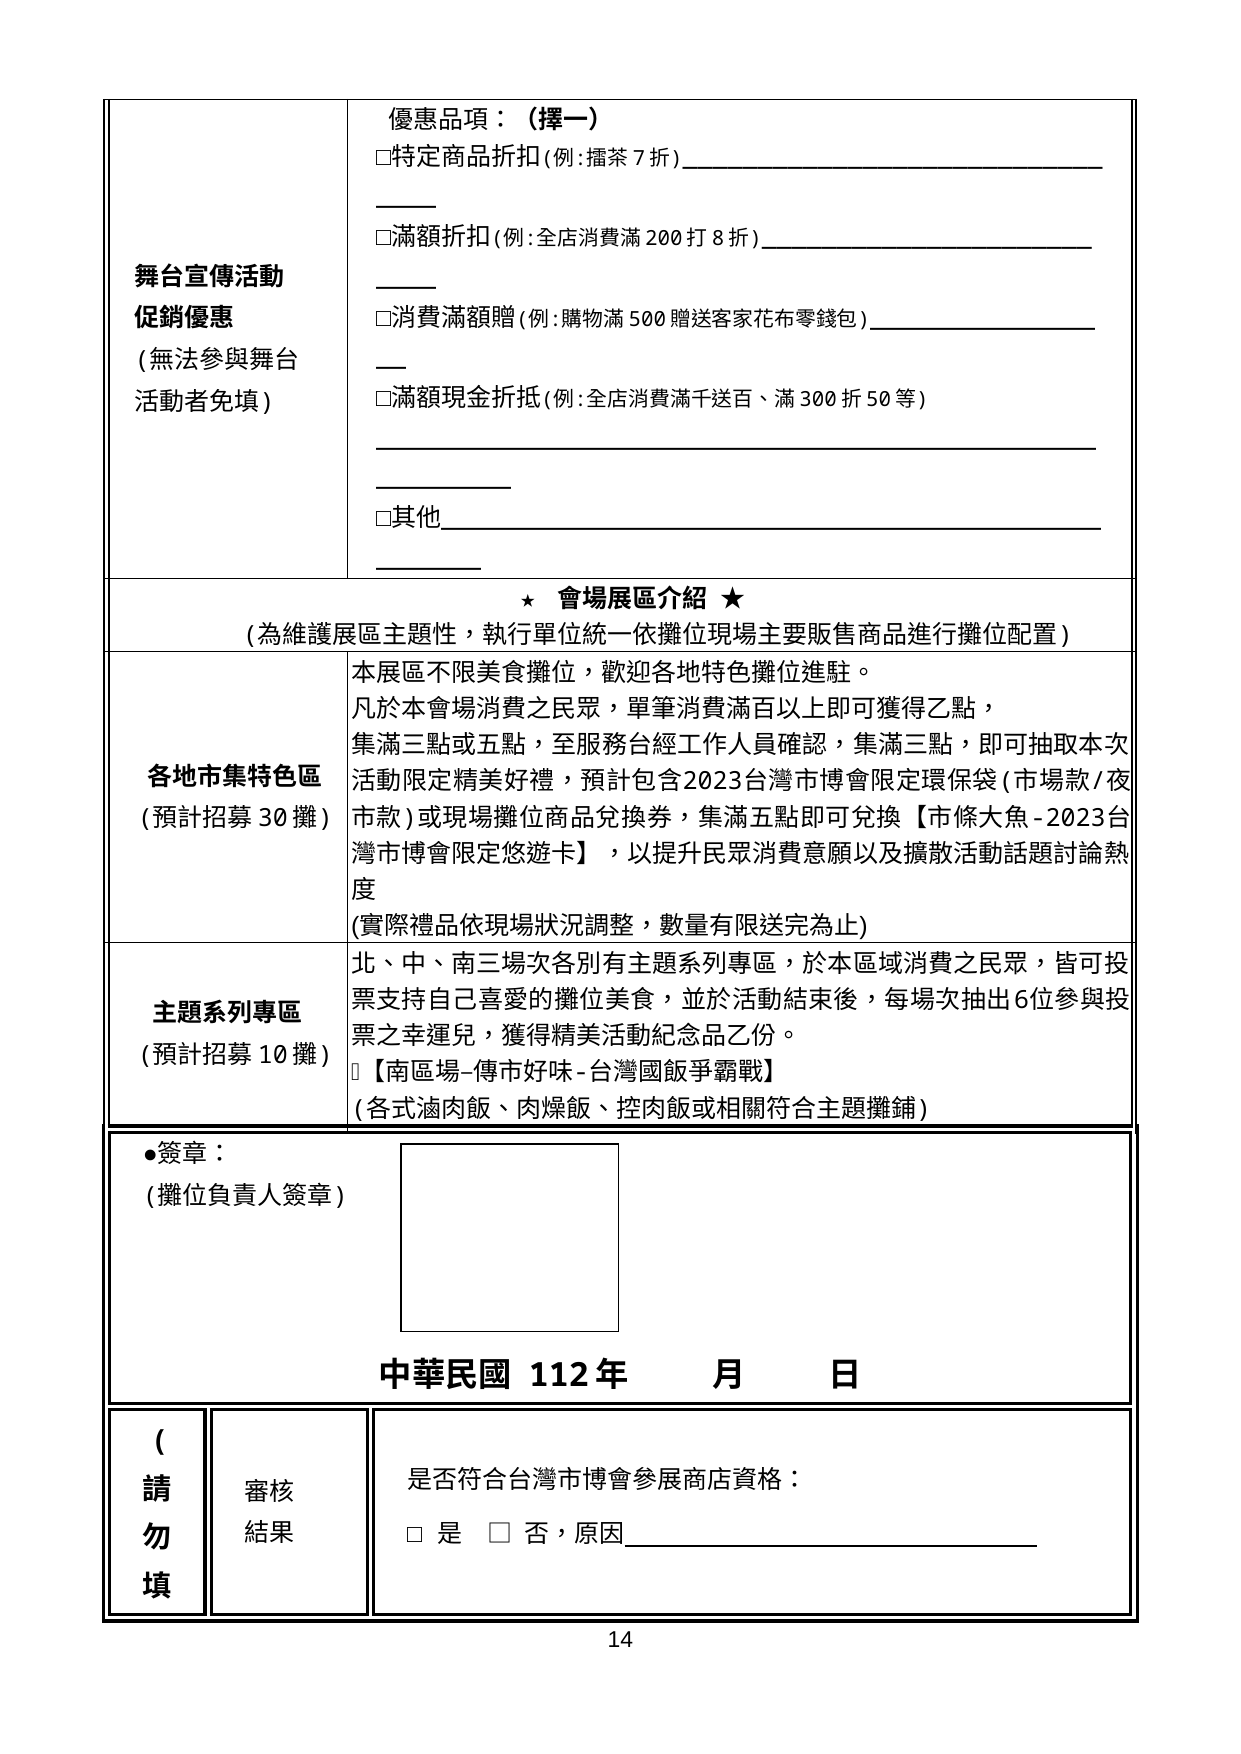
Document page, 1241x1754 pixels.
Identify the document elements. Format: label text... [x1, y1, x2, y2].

table_cell 本展區不限美食攤位，歡迎各地特色攤位進駐。 凡於本會場消費之民眾，單筆消費滿百以上即可獲得乙點， 集滿三點或五點，至服務台經工作人員確認，集滿三點，即可抽取本次活動限定精美好禮，預計包含2023台灣市博會限定環保袋(市場款/夜市款)或現場攤位商品兌換券，集滿五點即可兌換【市條大魚-2023台灣市博會限定悠遊卡】，以提升民眾消費意願以及擴散活動話題討論熱度 (實際禮品依現場狀況調整，數量有限送完為止) [348, 652, 1131, 942]
table_cell 舞台宣傳活動 促銷優惠 (無法參與舞台活動者免填) [110, 100, 347, 577]
table_cell 會場展區介紹 ★ (為維護展區主題性，執行單位統一依攤位現場主要販售商品進行攤位配置) [110, 579, 1131, 651]
table_cell 是否符合台灣市博會參展商店資格： □ 是 □ 否，原因 [371, 1402, 1134, 1613]
table_cell ●簽章： (攤位負責人簽章) 中華民國 112年 月 日 [348, 1124, 1134, 1402]
table_cell 優惠品項：（擇一） □特定商品折扣(例:擂茶7折)________________________________ □滿額折扣(例:全店消費滿200打8折)__________________________ □消費滿額贈(例:購物滿500贈送客家花布零錢包)_________________ □滿額現金折抵(例:全店消費滿千送百、滿300折50等) _________________________________________________________ □其他___________________________________________________ [348, 100, 1131, 577]
table_cell ●簽章： (攤位負責人簽章) 中華民國 112年 月 日 [111, 1134, 1129, 1402]
table_cell 各地市集特色區 (預計招募30攤) [110, 652, 347, 942]
table_cell 主題系列專區 (預計招募10攤) [110, 943, 347, 1124]
table_cell (請勿填 [106, 1402, 208, 1613]
table_cell ●簽章： (攤位負責人簽章) 中華民國 112年 月 日 [106, 1124, 347, 1402]
table_cell 北、中、南三場次各別有主題系列專區，於本區域消費之民眾，皆可投票支持自己喜愛的攤位美食，並於活動結束後，每場次抽出6位參與投票之幸運兒，獲得精美活動紀念品乙份。 【南區場–傳市好味-台灣國飯爭霸戰】 (各式滷肉飯、肉燥飯、控肉飯或相關符合主題攤鋪) [348, 943, 1131, 1124]
table_cell 審核 結果 [208, 1405, 371, 1613]
